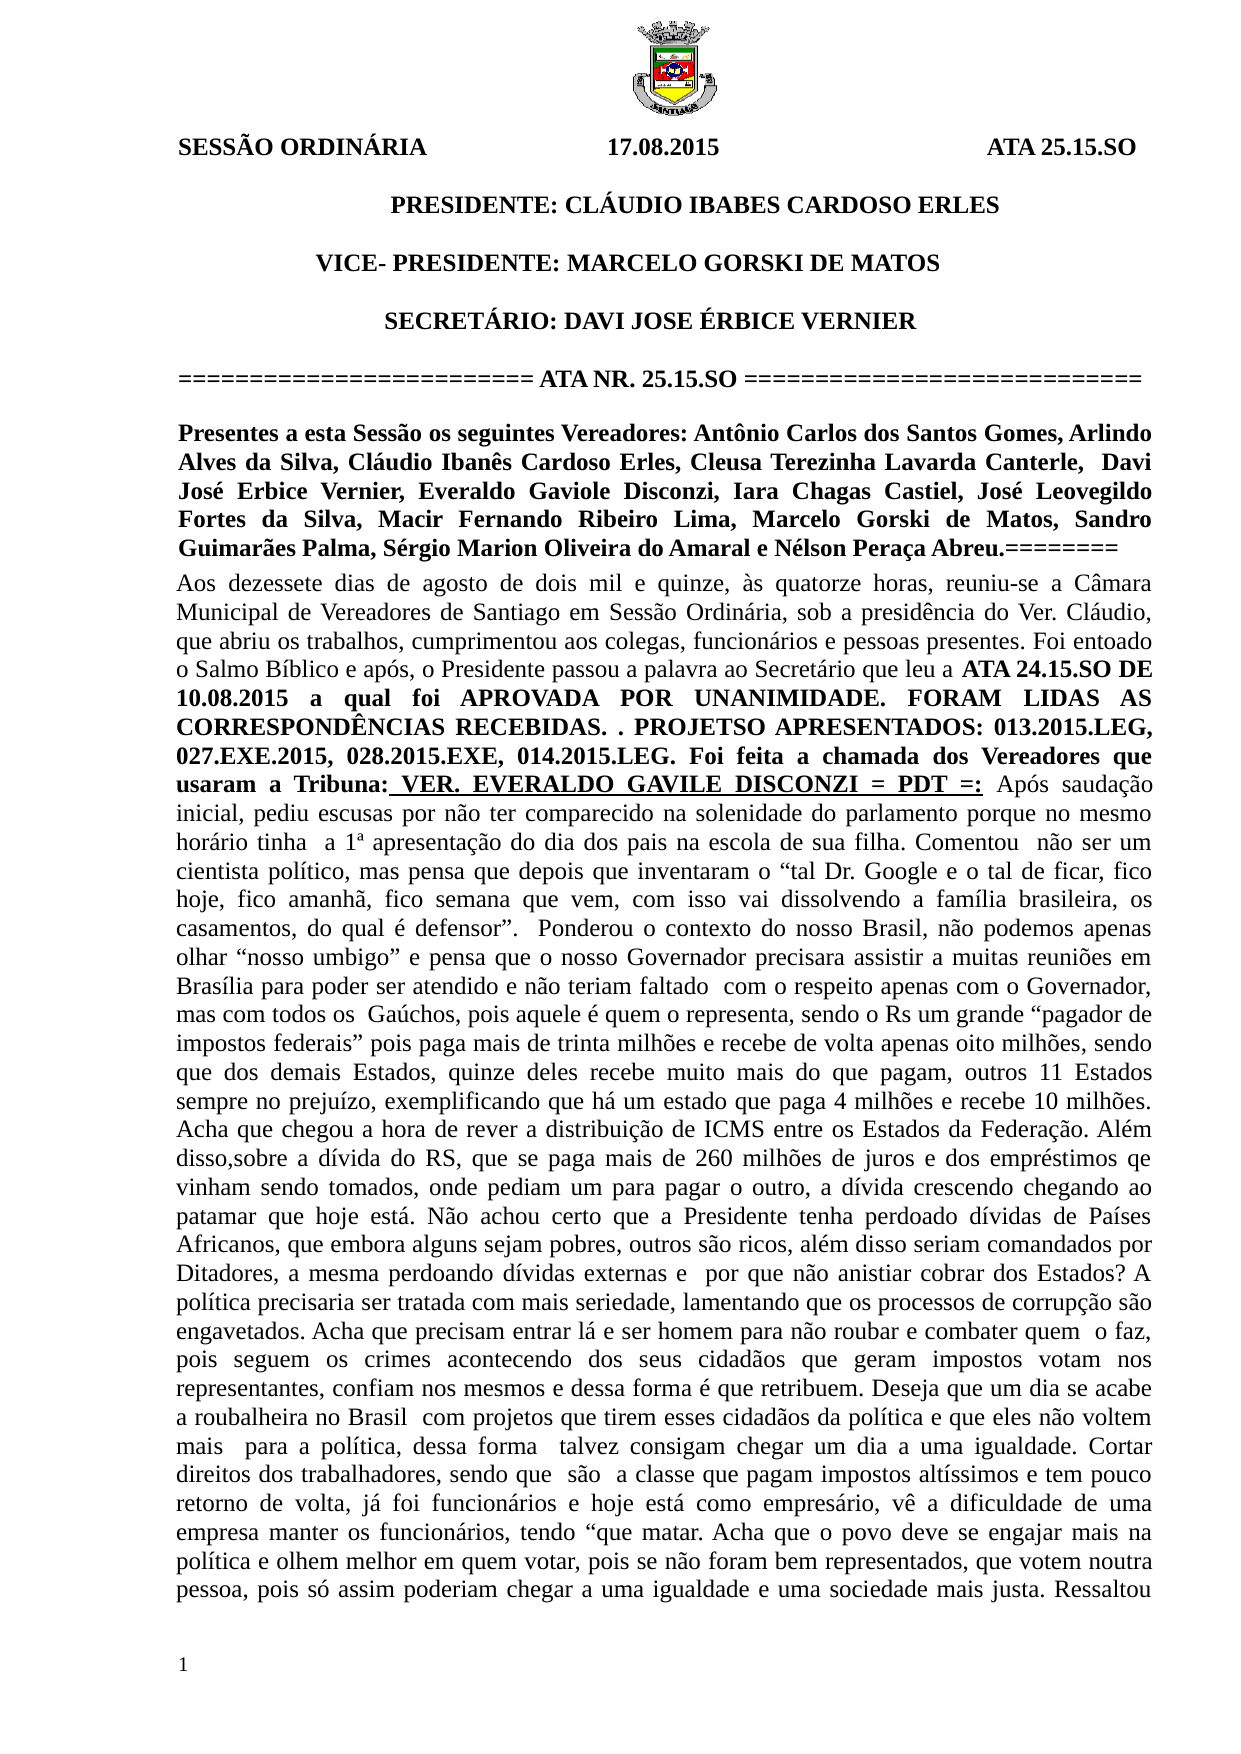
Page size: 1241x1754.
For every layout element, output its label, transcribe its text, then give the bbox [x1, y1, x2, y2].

subtitle Presentes a esta Sessão os seguintes Vereadores: Antônio Carlos dos Santos Gomes, Arlindo Alves da Silva, Cláudio Ibanês Cardoso Erles, Cleusa Terezinha Lavarda Canterle, Davi José Erbice Vernier, Everaldo Gaviole Disconzi, Iara Chagas Castiel, José Leovegildo Fortes da Silva, Macir Fernando Ribeiro Lima, Marcelo Gorski de Matos, Sandro Guimarães Palma, Sérgio Marion Oliveira do Amaral e Nélson Peraça Abreu.======== [178, 418, 1153, 562]
subtitle ========================= ATA NR. 25.15.SO ============================ [178, 364, 1153, 393]
text SECRETÁRIO: DAVI JOSE ÉRBICE VERNIER [178, 306, 1153, 335]
text VICE- PRESIDENTE: MARCELO GORSKI DE MATOS [178, 248, 1153, 277]
text PRESIDENTE: CLÁUDIO IBABES CARDOSO ERLES [178, 190, 1153, 219]
text SESSÃO ORDINÁRIA 17.08.2015 ATA 25.15.SO [178, 132, 1150, 161]
list Aos dezessete dias de agosto de dois mil e quinze, às quatorze horas, reuniu-se a Câmara Municipal de Vereadores de Santiago em Sessão Ordinária, sob a presidência do Ver. Cláudio, que abriu os trabalhos, cumprimentou aos colegas, funcionários e pessoas presentes. Foi entoado o Salmo Bíblico e após, o Presidente passou a palavra ao Secretário que leu a ATA 24.15.SO DE 10.08.2015 a qual foi APROVADA POR UNANIMIDADE. FORAM LIDAS AS CORRESPONDÊNCIAS RECEBIDAS. . PROJETSO APRESENTADOS: 013.2015.LEG, 027.EXE.2015, 028.2015.EXE, 014.2015.LEG. Foi feita a chamada dos Vereadores que usaram a Tribuna: VER. EVERALDO GAVILE DISCONZI = PDT =: Após saudação inicial, pediu escusas por não ter comparecido na solenidade do parlamento porque no mesmo horário tinha a 1ª apresentação do dia dos pais na escola de sua filha. Comentou não ser um cientista político, mas pensa que depois que inventaram o “tal Dr. Google e o tal de ficar, fico hoje, fico amanhã, fico semana que vem, com isso vai dissolvendo a família brasileira, os casamentos, do qual é defensor”. Ponderou o contexto do nosso Brasil, não podemos apenas olhar “nosso umbigo” e pensa que o nosso Governador precisara assistir a muitas reuniões em Brasília para poder ser atendido e não teriam faltado com o respeito apenas com o Governador, mas com todos os Gaúchos, pois aquele é quem o representa, sendo o Rs um grande “pagador de impostos federais” pois paga mais de trinta milhões e recebe de volta apenas oito milhões, sendo que dos demais Estados, quinze deles recebe muito mais do que pagam, outros 11 Estados sempre no prejuízo, exemplificando que há um estado que paga 4 milhões e recebe 10 milhões. Acha que chegou a hora de rever a distribuição de ICMS entre os Estados da Federação. Além disso,sobre a dívida do RS, que se paga mais de 260 milhões de juros e dos empréstimos qe vinham sendo tomados, onde pediam um para pagar o outro, a dívida crescendo chegando ao patamar que hoje está. Não achou certo que a Presidente tenha perdoado dívidas de Países Africanos, que embora alguns sejam pobres, outros são ricos, além disso seriam comandados por Ditadores, a mesma perdoando dívidas externas e por que não anistiar cobrar dos Estados? A política precisaria ser tratada com mais seriedade, lamentando que os processos de corrupção são engavetados. Acha que precisam entrar lá e ser homem para não roubar e combater quem o faz, pois seguem os crimes acontecendo dos seus cidadãos que geram impostos votam nos representantes, confiam nos mesmos e dessa forma é que retribuem. Deseja que um dia se acabe a roubalheira no Brasil com projetos que tirem esses cidadãos da política e que eles não voltem mais para a política, dessa forma talvez consigam chegar um dia a uma igualdade. Cortar direitos dos trabalhadores, sendo que são a classe que pagam impostos altíssimos e tem pouco retorno de volta, já foi funcionários e hoje está como empresário, vê a dificuldade de uma empresa manter os funcionários, tendo “que matar. Acha que o povo deve se engajar mais na política e olhem melhor em quem votar, pois se não foram bem representados, que votem noutra pessoa, pois só assim poderiam chegar a uma igualdade e uma sociedade mais justa. Ressaltou [176, 568, 1153, 1603]
